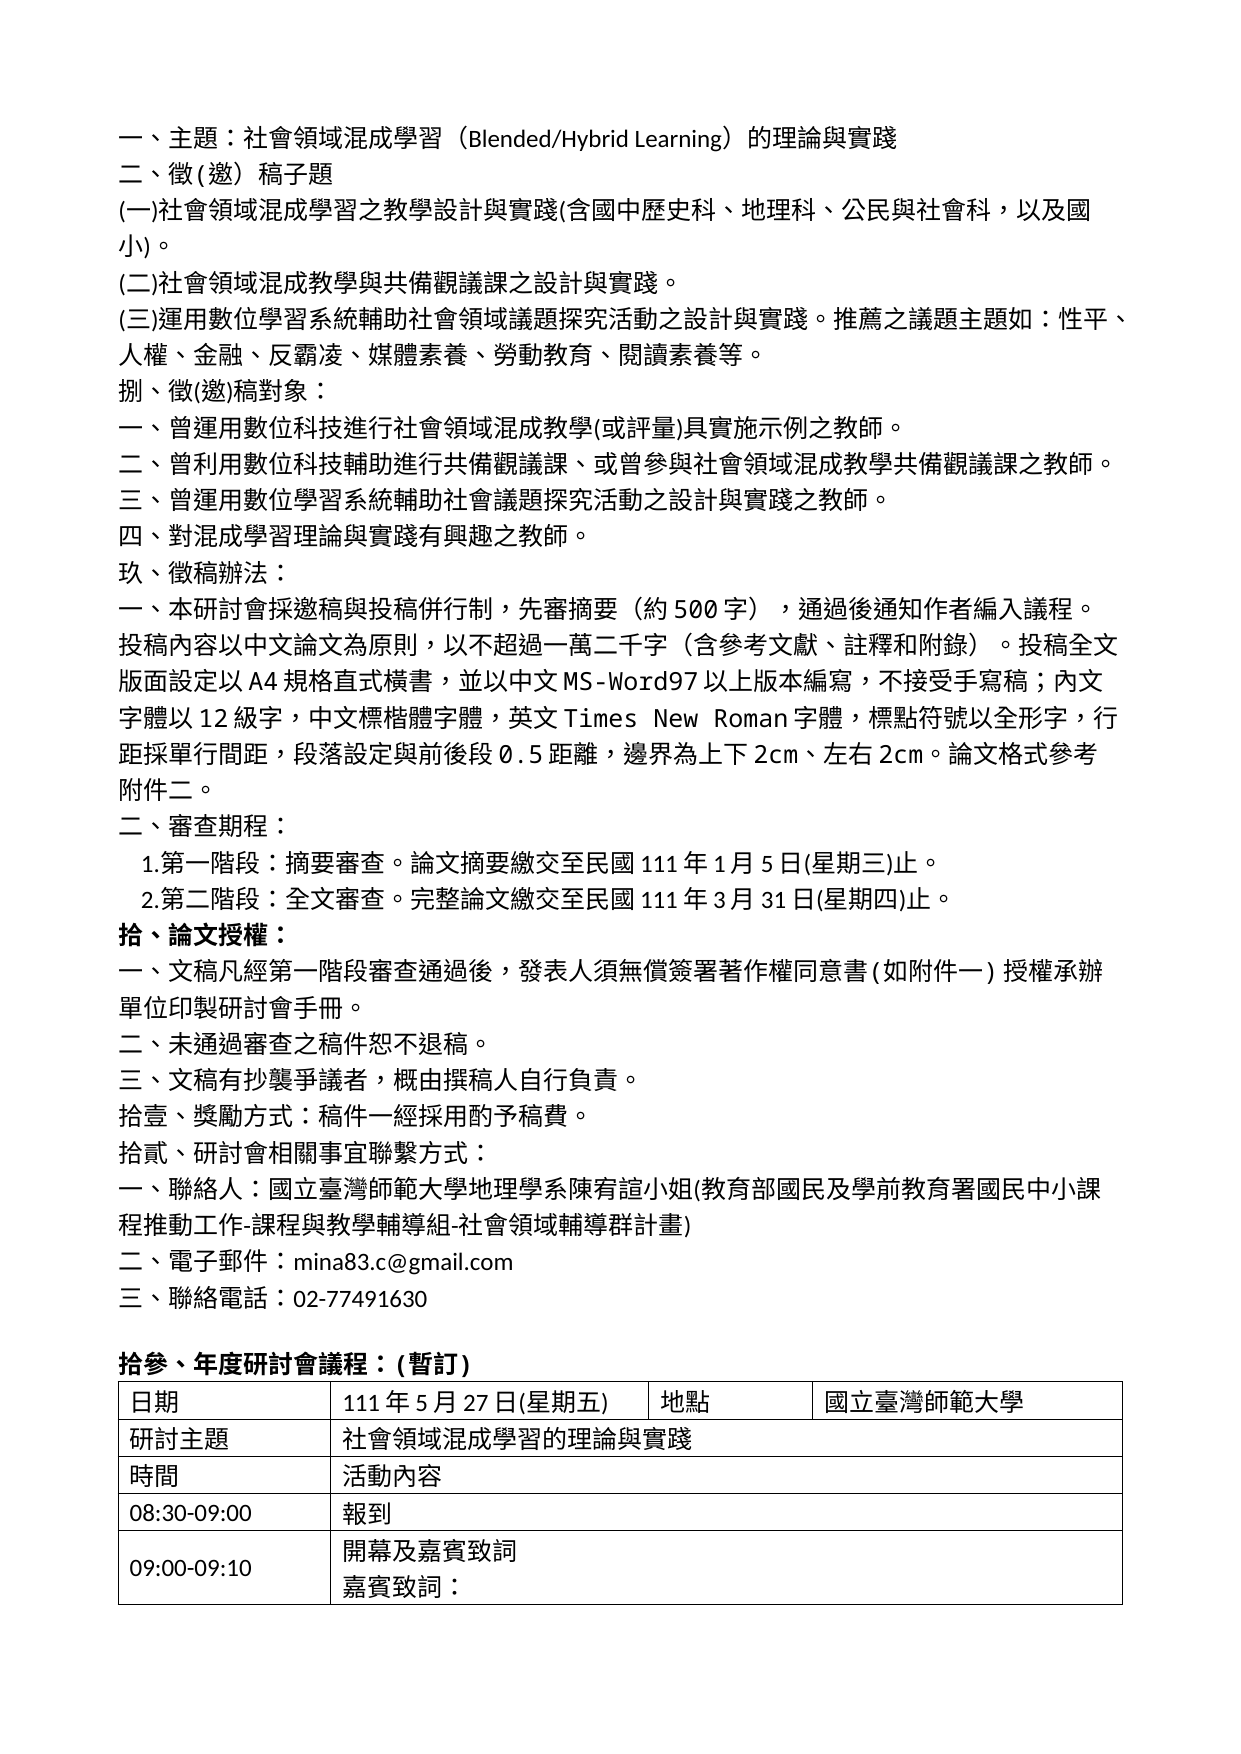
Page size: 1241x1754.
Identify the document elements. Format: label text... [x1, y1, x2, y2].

text 拾參、年度研討會議程：(暫訂) [118, 1345, 1122, 1381]
text 2.第二階段：全文審查。完整論文繳交至民國111年3月31日(星期四)止。 [118, 879, 1122, 916]
text 玖、徵稿辦法： [118, 553, 1122, 589]
text 拾、論文授權： [118, 916, 1122, 952]
table_header 日期 [119, 1382, 330, 1418]
table_cell 09:00-09:10 [119, 1531, 330, 1604]
table_cell 時間 [119, 1457, 330, 1493]
text 四、對混成學習理論與實踐有興趣之教師。 [118, 517, 1122, 553]
text 拾貳、研討會相關事宜聯繫方式： [118, 1133, 1122, 1169]
text 1.第一階段：摘要審查。論文摘要繳交至民國111年1月5日(星期三)止。 [118, 843, 1122, 879]
text (三)運用數位學習系統輔助社會領域議題探究活動之設計與實踐。推薦之議題主題如：性平、人權、金融、反霸凌、媒體素養、勞動教育、閱讀素養等。 [118, 299, 1122, 372]
text 三、曾運用數位學習系統輔助社會議題探究活動之設計與實踐之教師。 [118, 481, 1122, 517]
table_cell 報到 [331, 1494, 1122, 1530]
text 三、文稿有抄襲爭議者，概由撰稿人自行負責。 [118, 1061, 1122, 1097]
text 捌、徵(邀)稿對象： [118, 372, 1122, 408]
text 一、本研討會採邀稿與投稿併行制，先審摘要（約500字），通過後通知作者編入議程。投稿內容以中文論文為原則，以不超過一萬二千字（含參考文獻、註釋和附錄）。投稿全文版面設定以A4規格直式橫書，並以中文MS-Word97以上版本編寫，不接受手寫稿；內文字體以12級字，中文標楷體字體，英文Times New Roman字體，標點符號以全形字，行距採單行間距，段落設定與前後段0.5距離，邊界為上下2cm、左右2cm。論文格式參考附件二。 [118, 589, 1122, 807]
table_header 地點 [649, 1382, 812, 1418]
text 三、聯絡電話：02-77491630 [118, 1278, 1122, 1314]
text 二、徵(邀）稿子題 [118, 154, 1122, 191]
text 二、曾利用數位科技輔助進行共備觀議課、或曾參與社會領域混成教學共備觀議課之教師。 [118, 444, 1122, 481]
text 二、審查期程： [118, 807, 1122, 843]
table_cell 活動內容 [331, 1457, 1122, 1493]
text (二)社會領域混成教學與共備觀議課之設計與實踐。 [118, 263, 1122, 299]
text 一、主題：社會領域混成學習（Blended/Hybrid Learning）的理論與實踐 [118, 118, 1122, 154]
text 一、文稿凡經第一階段審查通過後，發表人須無償簽署著作權同意書(如附件一) 授權承辦單位印製研討會手冊。 [118, 952, 1122, 1024]
table_header 111年5月27日(星期五) [331, 1382, 648, 1418]
table_cell 社會領域混成學習的理論與實踐 [331, 1420, 1122, 1456]
table_cell 開幕及嘉賓致詞 嘉賓致詞： [331, 1531, 1122, 1604]
table_cell 研討主題 [119, 1420, 330, 1456]
table_header 國立臺灣師範大學 [813, 1382, 1122, 1418]
text (一)社會領域混成學習之教學設計與實踐(含國中歷史科、地理科、公民與社會科，以及國小)。 [118, 191, 1122, 263]
text 拾壹、獎勵方式：稿件一經採用酌予稿費。 [118, 1097, 1122, 1133]
table_cell 08:30-09:00 [119, 1494, 330, 1530]
text 二、電子郵件：mina83.c@gmail.com [118, 1242, 1122, 1278]
text 一、曾運用數位科技進行社會領域混成教學(或評量)具實施示例之教師。 [118, 408, 1122, 444]
text 二、未通過審查之稿件恕不退稿。 [118, 1024, 1122, 1061]
text 一、聯絡人：國立臺灣師範大學地理學系陳宥諠小姐(教育部國民及學前教育署國民中小課程推動工作-課程與教學輔導組-社會領域輔導群計畫) [118, 1169, 1122, 1242]
